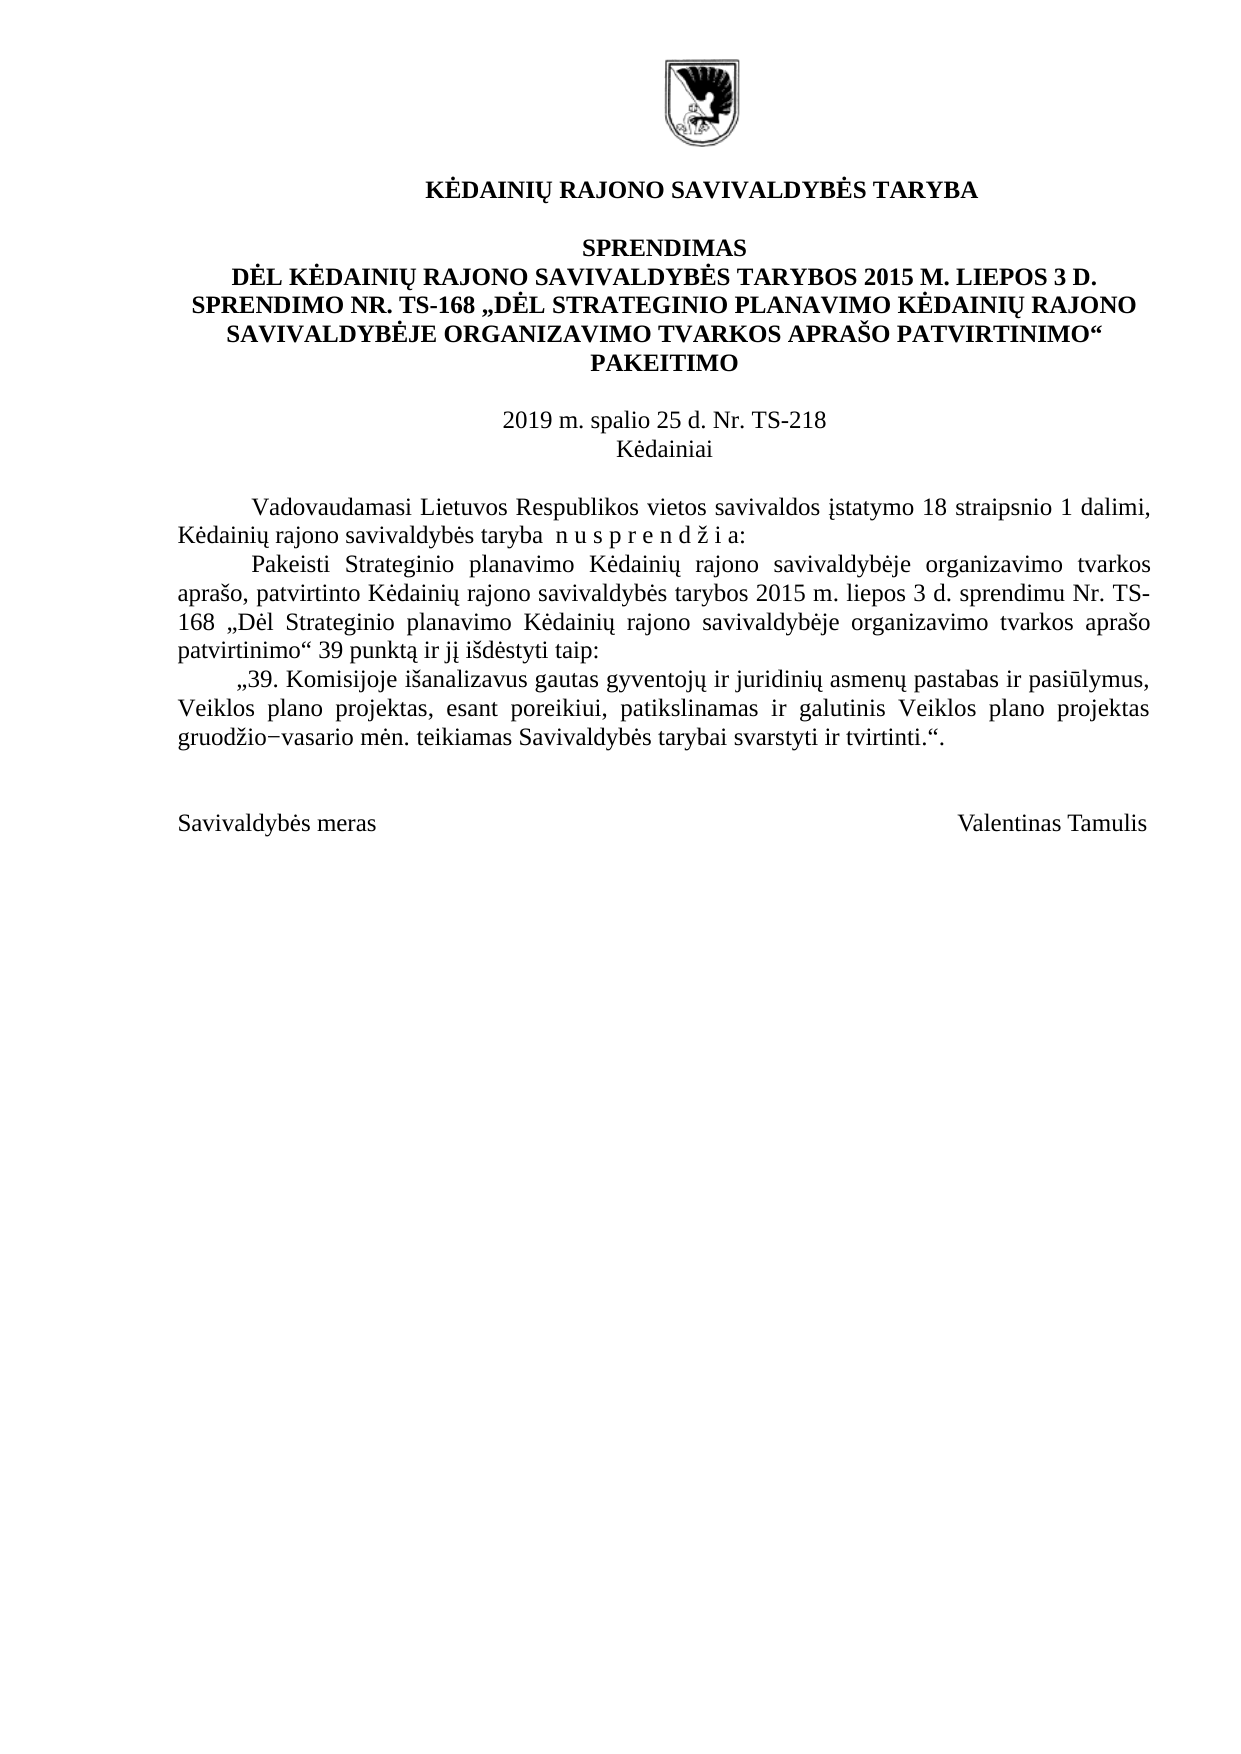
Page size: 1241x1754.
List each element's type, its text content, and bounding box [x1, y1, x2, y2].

text 2019 m. spalio 25 d. Nr. TS-218 [177, 405, 1152, 434]
text „39. Komisijoje išanalizavus gautas gyventojų ir juridinių asmenų pastabas ir pasiūlymus, Veiklos plano projektas, esant poreikiui, patikslinamas ir galutinis Veiklos plano projektas gruodžio−vasario mėn. teikiamas Savivaldybės tarybai svarstyti ir tvirtinti.“. [177, 664, 1152, 750]
text Pakeisti Strateginio planavimo Kėdainių rajono savivaldybėje organizavimo tvarkos aprašo, patvirtinto Kėdainių rajono savivaldybės tarybos 2015 m. liepos 3 d. sprendimu Nr. TS-168 „Dėl Strateginio planavimo Kėdainių rajono savivaldybėje organizavimo tvarkos aprašo patvirtinimo“ 39 punktą ir jį išdėstyti taip: [177, 549, 1152, 664]
text DĖL KĖDAINIŲ RAJONO SAVIVALDYBĖS TARYBOS 2015 M. LIEPOS 3 D. SPRENDIMO NR. TS-168 „DĖL STRATEGINIO PLANAVIMO KĖDAINIŲ RAJONO SAVIVALDYBĖJE ORGANIZAVIMO TVARKOS APRAŠO PATVIRTINIMO“ PAKEITIMO [177, 262, 1152, 377]
text Savivaldybės meras Valentinas Tamulis [177, 808, 1152, 837]
text Vadovaudamasi Lietuvos Respublikos vietos savivaldos įstatymo 18 straipsnio 1 dalimi, Kėdainių rajono savivaldybės taryba n u s p r e n d ž i a: [177, 492, 1152, 549]
text Kėdainiai [177, 434, 1152, 463]
text KĖDAINIŲ RAJONO SAVIVALDYBĖS TARYBA [177, 175, 1152, 204]
text SPRENDIMAS [177, 233, 1152, 262]
